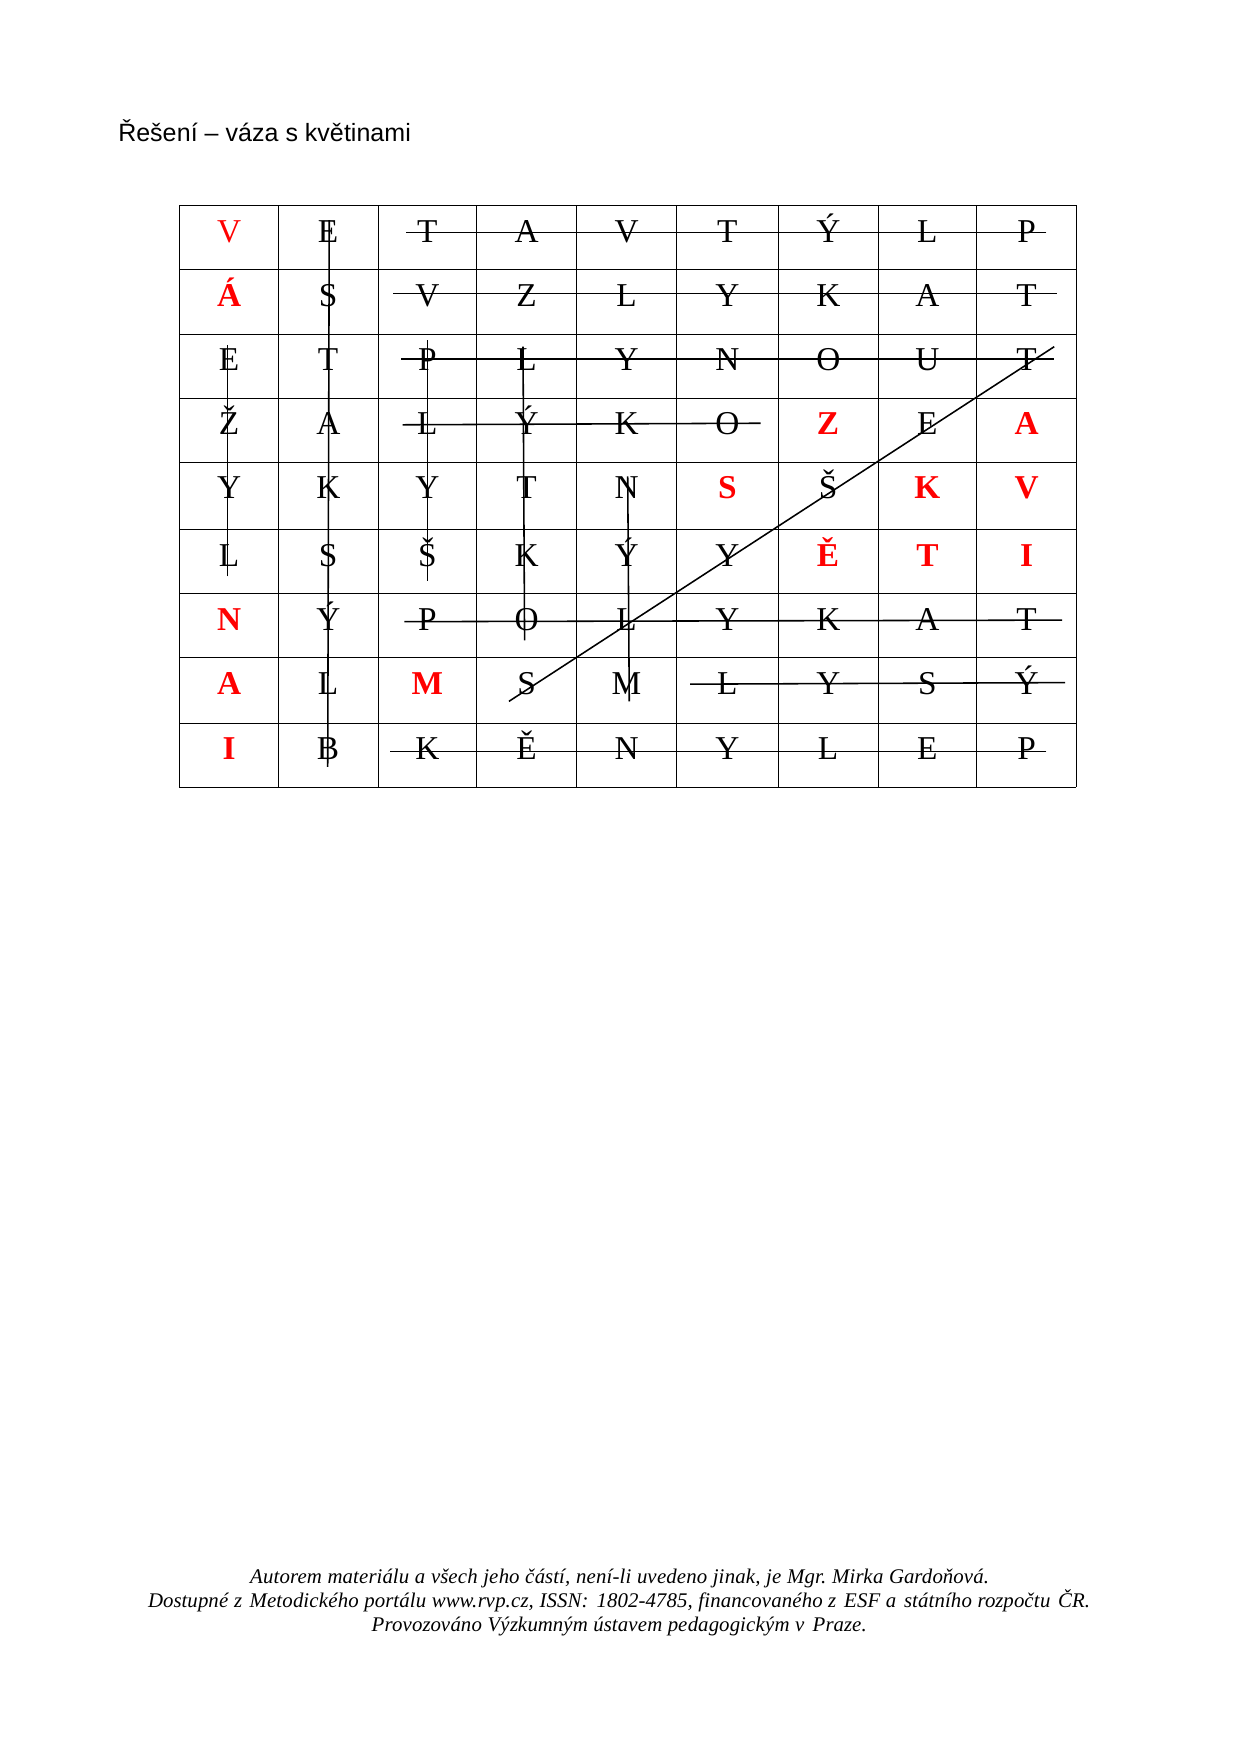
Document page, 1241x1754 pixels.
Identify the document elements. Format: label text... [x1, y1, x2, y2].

table_cell E [180, 335, 278, 397]
table_cell U [879, 360, 976, 397]
table_cell E [879, 399, 970, 459]
table_cell S [330, 270, 378, 333]
table_cell A [879, 622, 976, 657]
table_cell T [977, 594, 1076, 657]
table_cell Y [679, 530, 778, 593]
table_cell K [879, 463, 976, 529]
table_cell N [180, 594, 278, 657]
table_cell K [779, 594, 878, 619]
table_cell S [879, 684, 976, 722]
table_cell L [524, 360, 576, 397]
table_cell K [330, 463, 378, 529]
table_cell O [526, 609, 533, 620]
table_cell A [279, 399, 327, 462]
table_cell S [323, 285, 328, 293]
table_cell Y [677, 530, 769, 590]
table_cell K [779, 294, 878, 333]
table_cell M [577, 658, 676, 722]
table_cell O [677, 399, 778, 462]
table_cell Á [180, 270, 278, 333]
table_cell T [879, 530, 976, 593]
table_header Ý [779, 206, 878, 232]
table_cell Y [677, 270, 778, 293]
table_cell S [329, 530, 378, 593]
table_cell A [330, 399, 378, 462]
table_cell T [525, 463, 576, 529]
table_cell E [879, 724, 976, 751]
table_cell L [779, 724, 878, 751]
table_header E [279, 206, 378, 269]
table_cell N [677, 360, 778, 397]
table_cell N [577, 752, 676, 787]
table_cell K [525, 530, 576, 593]
table_cell Y [577, 360, 676, 397]
table_cell Z [779, 399, 878, 462]
table_cell O [821, 349, 835, 358]
table_cell K [379, 724, 476, 787]
table_cell L [577, 294, 676, 333]
table_cell Ý [977, 658, 1076, 722]
table_cell E [879, 752, 976, 787]
table_cell A [180, 658, 278, 722]
table_cell Š [779, 463, 878, 529]
table_cell S [879, 658, 976, 682]
table_cell Ý [525, 425, 576, 462]
table_cell T [477, 463, 523, 529]
table_cell O [526, 623, 533, 629]
table_cell M [379, 658, 476, 722]
table_header V [577, 206, 676, 232]
table_cell S [477, 658, 576, 722]
table_cell T [330, 335, 378, 397]
table_cell Y [677, 724, 778, 751]
table_cell L [630, 622, 676, 657]
table_cell A [977, 399, 1076, 462]
table_cell A [879, 294, 976, 333]
table_cell Ý [577, 530, 627, 593]
table_cell Ě [477, 724, 576, 751]
table_cell Ý [477, 399, 522, 423]
table_cell L [279, 658, 327, 722]
table_cell K [779, 622, 878, 657]
table_cell Š [379, 530, 476, 593]
table_cell Y [379, 463, 427, 529]
table_cell O [519, 610, 523, 620]
table_cell T [279, 335, 328, 397]
table_cell L [379, 399, 427, 462]
table_cell L [577, 270, 676, 293]
table_cell Ý [525, 399, 576, 423]
table_cell N [577, 724, 676, 751]
table_cell L [581, 630, 628, 657]
table_cell K [779, 270, 878, 293]
table_cell L [477, 335, 576, 358]
table_cell L [428, 426, 476, 462]
table_cell Y [577, 335, 676, 358]
table_cell S [279, 270, 328, 333]
table_cell Ý [629, 530, 676, 593]
table_cell Z [477, 270, 576, 293]
table_cell Ě [477, 752, 576, 787]
table_cell O [477, 623, 576, 657]
table_cell P [379, 335, 476, 397]
table_cell T [977, 335, 1076, 397]
table_cell L [577, 594, 627, 620]
table_cell I [977, 530, 1076, 593]
table_cell Y [677, 294, 778, 333]
table_cell S [677, 463, 778, 529]
table_cell T [977, 270, 1076, 333]
table_cell L [477, 360, 522, 397]
table_cell L [577, 622, 620, 655]
table_header T [677, 233, 778, 269]
table_cell Ž [228, 399, 278, 462]
table_cell P [379, 594, 476, 657]
table_cell A [879, 270, 976, 293]
table_cell I [180, 724, 278, 787]
table_cell O [779, 360, 878, 397]
table_cell U [879, 335, 976, 358]
table_header T [677, 206, 778, 232]
table_cell O [526, 594, 576, 620]
table_cell E [880, 400, 976, 462]
table_header Ý [779, 233, 878, 269]
table_cell A [879, 594, 976, 619]
table_cell L [180, 530, 278, 593]
table_cell Y [779, 685, 878, 722]
table_cell Ý [329, 594, 378, 657]
table_cell S [279, 530, 327, 593]
table_cell A [923, 612, 929, 619]
table_cell L [638, 595, 676, 620]
table_cell Y [228, 463, 278, 529]
table_cell N [577, 463, 676, 529]
table_cell Y [677, 594, 778, 620]
table_cell Y [677, 622, 778, 657]
table_cell L [428, 399, 476, 423]
table_header A [477, 206, 576, 232]
table_cell K [477, 530, 523, 593]
table_cell Ě [779, 530, 878, 593]
table_cell U [922, 360, 934, 368]
table_cell L [779, 752, 878, 787]
table_cell V [379, 270, 476, 333]
table_cell Ý [279, 594, 327, 657]
table_header A [522, 224, 528, 232]
table_cell Ž [180, 399, 227, 462]
table_header V [180, 206, 278, 269]
table_header L [879, 233, 976, 269]
table_cell N [619, 739, 627, 751]
table_header V [577, 233, 676, 269]
table_cell K [279, 463, 327, 529]
table_cell B [279, 724, 378, 787]
table_cell O [477, 594, 523, 620]
table_cell L [677, 658, 778, 722]
table_cell K [577, 399, 676, 423]
table_cell Y [180, 463, 227, 529]
table_cell L [329, 658, 378, 722]
text Řešení – váza s květinami [118, 118, 1122, 147]
table_header L [879, 206, 976, 232]
table_cell N [720, 350, 725, 358]
table_cell Y [779, 658, 878, 683]
table_cell Y [677, 752, 778, 787]
table_cell N [677, 335, 778, 358]
table_cell V [977, 463, 1076, 529]
table_cell K [577, 425, 676, 462]
table_cell Ý [477, 426, 522, 462]
table_cell Y [428, 463, 476, 529]
table_cell O [779, 335, 878, 358]
table_header T [379, 206, 476, 269]
table_cell L [630, 594, 671, 620]
table_header A [477, 233, 576, 269]
table_cell Z [477, 294, 576, 333]
table_header P [977, 206, 1076, 269]
table_cell P [977, 724, 1076, 787]
table_cell O [821, 360, 835, 369]
